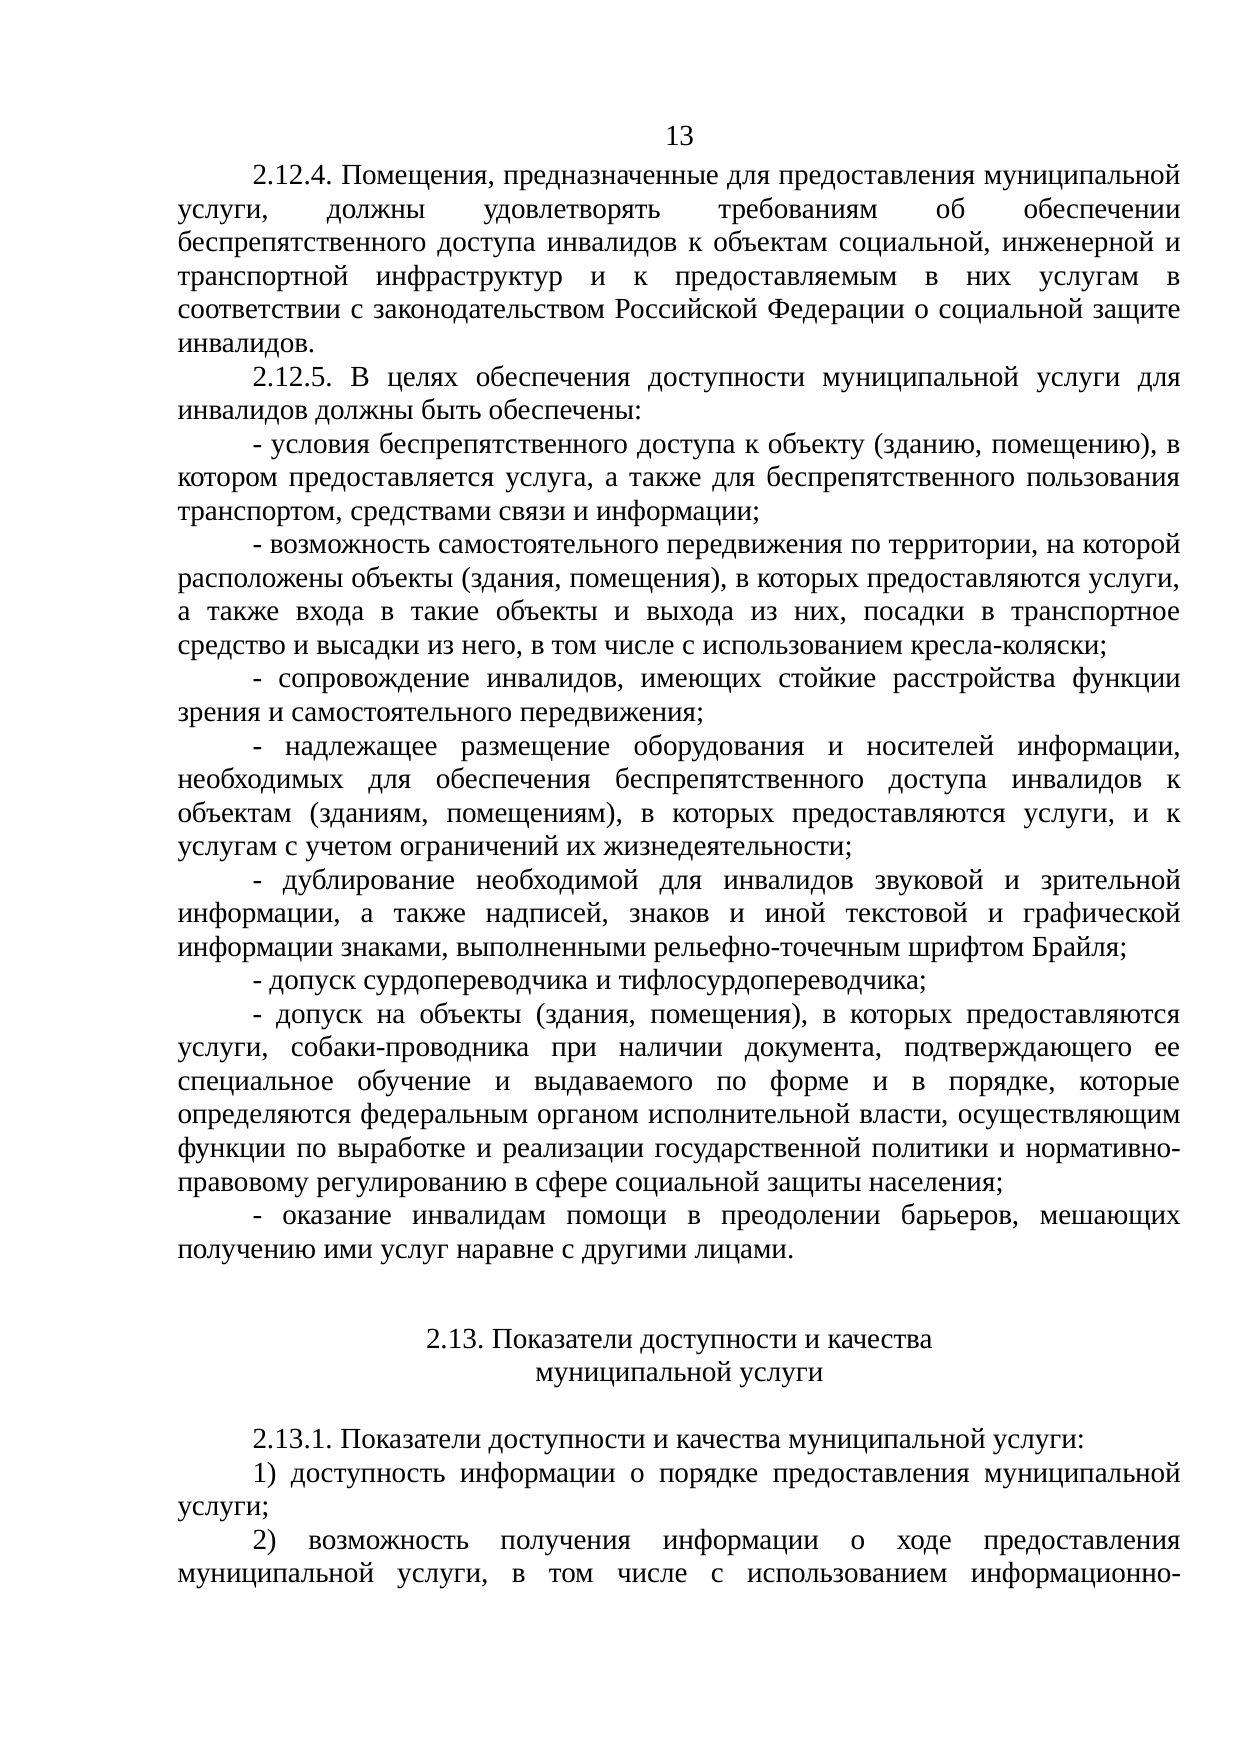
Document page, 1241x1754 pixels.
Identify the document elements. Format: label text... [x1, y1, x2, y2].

text - возможность самостоятельного передвижения по территории, на которой расположены объекты (здания, помещения), в которых предоставляются услуги, а также входа в такие объекты и выхода из них, посадки в транспортное средство и высадки из него, в том числе с использованием кресла-коляски; [177, 527, 1181, 661]
text 2.12.4. Помещения, предназначенные для предоставления муниципальной услуги, должны удовлетворять требованиям об обеспечении беспрепятственного доступа инвалидов к объектам социальной, инженерной и транспортной инфраструктур и к предоставляемым в них услугам в соответствии с законодательством Российской Федерации о социальной защите инвалидов. [177, 158, 1181, 359]
text 1) доступность информации о порядке предоставления муниципальной услуги; [177, 1455, 1181, 1522]
text - дублирование необходимой для инвалидов звуковой и зрительной информации, а также надписей, знаков и иной текстовой и графической информации знаками, выполненными рельефно-точечным шрифтом Брайля; [177, 862, 1181, 963]
text - условия беспрепятственного доступа к объекту (зданию, помещению), в котором предоставляется услуга, а также для беспрепятственного пользования транспортом, средствами связи и информации; [177, 426, 1181, 527]
text 2) возможность получения информации о ходе предоставления муниципальной услуги, в том числе с использованием информационно- [177, 1522, 1181, 1589]
text - допуск на объекты (здания, помещения), в которых предоставляются услуги, собаки-проводника при наличии документа, подтверждающего ее специальное обучение и выдаваемого по форме и в порядке, которые определяются федеральным органом исполнительной власти, осуществляющим функции по выработке и реализации государственной политики и нормативно-правовому регулированию в сфере социальной защиты населения; [177, 996, 1181, 1197]
text 2.13.1. Показатели доступности и качества муниципальной услуги: [177, 1422, 1181, 1455]
text 2.12.5. В целях обеспечения доступности муниципальной услуги для инвалидов должны быть обеспечены: [177, 359, 1181, 426]
text муниципальной услуги [177, 1354, 1181, 1388]
text - допуск сурдопереводчика и тифлосурдопереводчика; [177, 963, 1181, 996]
text - надлежащее размещение оборудования и носителей информации, необходимых для обеспечения беспрепятственного доступа инвалидов к объектам (зданиям, помещениям), в которых предоставляются услуги, и к услугам с учетом ограничений их жизнедеятельности; [177, 728, 1181, 862]
text - сопровождение инвалидов, имеющих стойкие расстройства функции зрения и самостоятельного передвижения; [177, 661, 1181, 728]
subtitle 2.13. Показатели доступности и качества [177, 1321, 1181, 1354]
text - оказание инвалидам помощи в преодолении барьеров, мешающих получению ими услуг наравне с другими лицами. [177, 1197, 1181, 1264]
